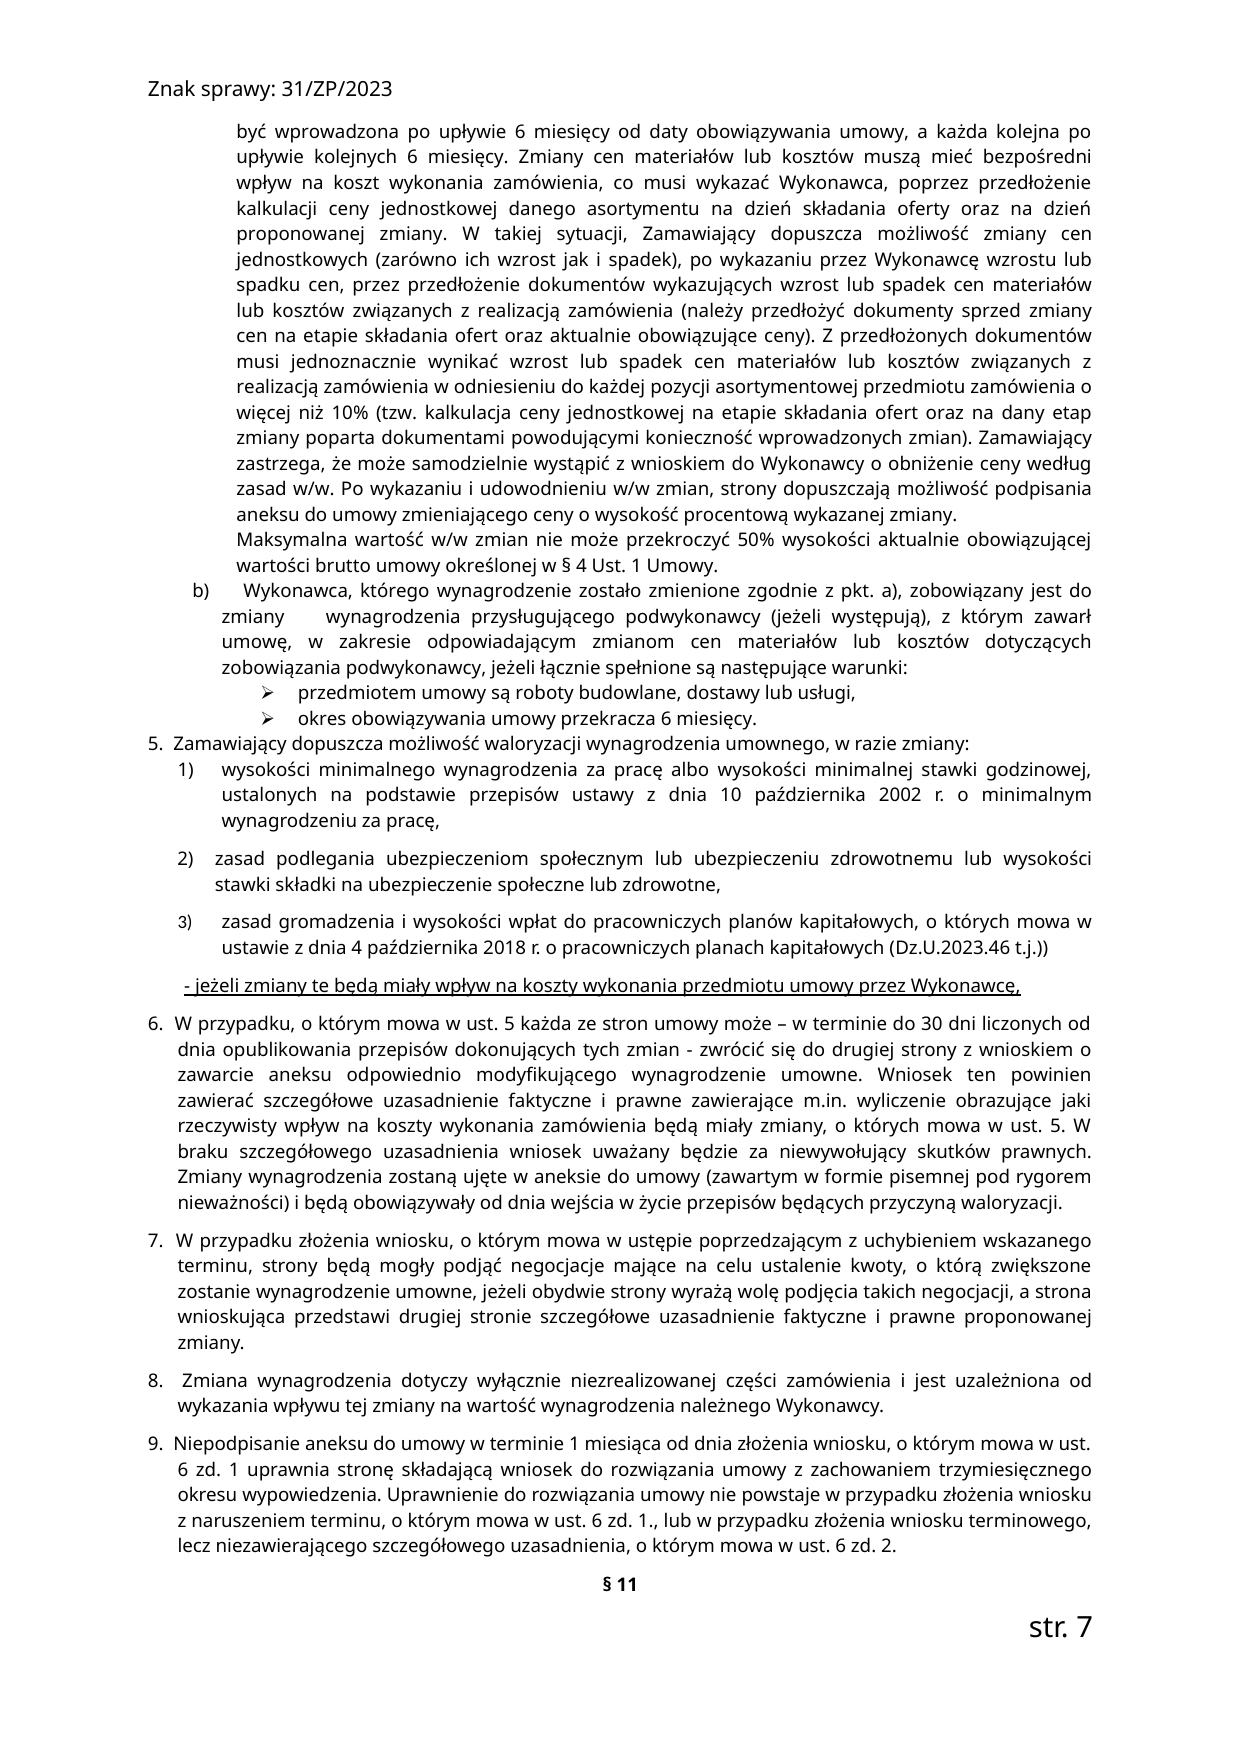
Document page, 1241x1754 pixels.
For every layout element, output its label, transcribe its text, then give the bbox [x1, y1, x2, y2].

list być wprowadzona po upływie 6 miesięcy od daty obowiązywania umowy, a każda kolejna po upływie kolejnych 6 miesięcy. Zmiany cen materiałów lub kosztów muszą mieć bezpośredni wpływ na koszt wykonania zamówienia, co musi wykazać Wykonawca, poprzez przedłożenie kalkulacji ceny jednostkowej danego asortymentu na dzień składania oferty oraz na dzień proponowanej zmiany. W takiej sytuacji, Zamawiający dopuszcza możliwość zmiany cen jednostkowych (zarówno ich wzrost jak i spadek), po wykazaniu przez Wykonawcę wzrostu lub spadku cen, przez przedłożenie dokumentów wykazujących wzrost lub spadek cen materiałów lub kosztów związanych z realizacją zamówienia (należy przedłożyć dokumenty sprzed zmiany cen na etapie składania ofert oraz aktualnie obowiązujące ceny). Z przedłożonych dokumentów musi jednoznacznie wynikać wzrost lub spadek cen materiałów lub kosztów związanych z realizacją zamówienia w odniesieniu do każdej pozycji asortymentowej przedmiotu zamówienia o więcej niż 10% (tzw. kalkulacja ceny jednostkowej na etapie składania ofert oraz na dany etap zmiany poparta dokumentami powodującymi konieczność wprowadzonych zmian). Zamawiający zastrzega, że może samodzielnie wystąpić z wnioskiem do Wykonawcy o obniżenie ceny według zasad w/w. Po wykazaniu i udowodnieniu w/w zmian, strony dopuszczają możliwość podpisania aneksu do umowy zmieniającego ceny o wysokość procentową wykazanej zmiany. [184, 118, 1093, 527]
list Wykonawca, którego wynagrodzenie zostało zmienione zgodnie z pkt. a), zobowiązany jest do zmiany wynagrodzenia przysługującego podwykonawcy (jeżeli występują), z którym zawarł umowę, w zakresie odpowiadającym zmianom cen materiałów lub kosztów dotyczących zobowiązania podwykonawcy, jeżeli łącznie spełnione są następujące warunki: [192, 578, 1093, 680]
text 5. Zamawiający dopuszcza możliwość waloryzacji wynagrodzenia umownego, w razie zmiany: [148, 731, 1093, 756]
text - jeżeli zmiany te będą miały wpływ na koszty wykonania przedmiotu umowy przez Wykonawcę, [184, 972, 1093, 998]
text § 11 [148, 1571, 1093, 1596]
text 7. W przypadku złożenia wniosku, o którym mowa w ustępie poprzedzającym z uchybieniem wskazanego terminu, strony będą mogły podjąć negocjacje mające na celu ustalenie kwoty, o którą zwiększone zostanie wynagrodzenie umowne, jeżeli obydwie strony wyrażą wolę podjęcia takich negocjacji, a strona wnioskująca przedstawi drugiej stronie szczegółowe uzasadnienie faktyczne i prawne proponowanej zmiany. [148, 1227, 1093, 1355]
list zasad gromadzenia i wysokości wpłat do pracowniczych planów kapitałowych, o których mowa w ustawie z dnia 4 października 2018 r. o pracowniczych planach kapitałowych (Dz.U.2023.46 t.j.)) [177, 909, 1093, 960]
list przedmiotem umowy są roboty budowlane, dostawy lub usługi, [260, 680, 1093, 705]
text 8. Zmiana wynagrodzenia dotyczy wyłącznie niezrealizowanej części zamówienia i jest uzależniona od wykazania wpływu tej zmiany na wartość wynagrodzenia należnego Wykonawcy. [148, 1367, 1093, 1418]
list zasad podlegania ubezpieczeniom społecznym lub ubezpieczeniu zdrowotnemu lub wysokości stawki składki na ubezpieczenie społeczne lub zdrowotne, [177, 845, 1093, 896]
text 6. W przypadku, o którym mowa w ust. 5 każda ze stron umowy może – w terminie do 30 dni liczonych od dnia opublikowania przepisów dokonujących tych zmian - zwrócić się do drugiej strony z wnioskiem o zawarcie aneksu odpowiednio modyfikującego wynagrodzenie umowne. Wniosek ten powinien zawierać szczegółowe uzasadnienie faktyczne i prawne zawierające m.in. wyliczenie obrazujące jaki rzeczywisty wpływ na koszty wykonania zamówienia będą miały zmiany, o których mowa w ust. 5. W braku szczegółowego uzasadnienia wniosek uważany będzie za niewywołujący skutków prawnych. Zmiany wynagrodzenia zostaną ujęte w aneksie do umowy (zawartym w formie pisemnej pod rygorem nieważności) i będą obowiązywały od dnia wejścia w życie przepisów będących przyczyną waloryzacji. [148, 1010, 1093, 1214]
text 9. Niepodpisanie aneksu do umowy w terminie 1 miesiąca od dnia złożenia wniosku, o którym mowa w ust. 6 zd. 1 uprawnia stronę składającą wniosek do rozwiązania umowy z zachowaniem trzymiesięcznego okresu wypowiedzenia. Uprawnienie do rozwiązania umowy nie powstaje w przypadku złożenia wniosku z naruszeniem terminu, o którym mowa w ust. 6 zd. 1., lub w przypadku złożenia wniosku terminowego, lecz niezawierającego szczegółowego uzasadnienia, o którym mowa w ust. 6 zd. 2. [148, 1431, 1093, 1558]
list wysokości minimalnego wynagrodzenia za pracę albo wysokości minimalnej stawki godzinowej, ustalonych na podstawie przepisów ustawy z dnia 10 października 2002 r. o minimalnym wynagrodzeniu za pracę, [177, 756, 1093, 833]
list okres obowiązywania umowy przekracza 6 miesięcy. [260, 705, 1093, 731]
text Maksymalna wartość w/w zmian nie może przekroczyć 50% wysokości aktualnie obowiązującej wartości brutto umowy określonej w § 4 Ust. 1 Umowy. [236, 527, 1093, 578]
